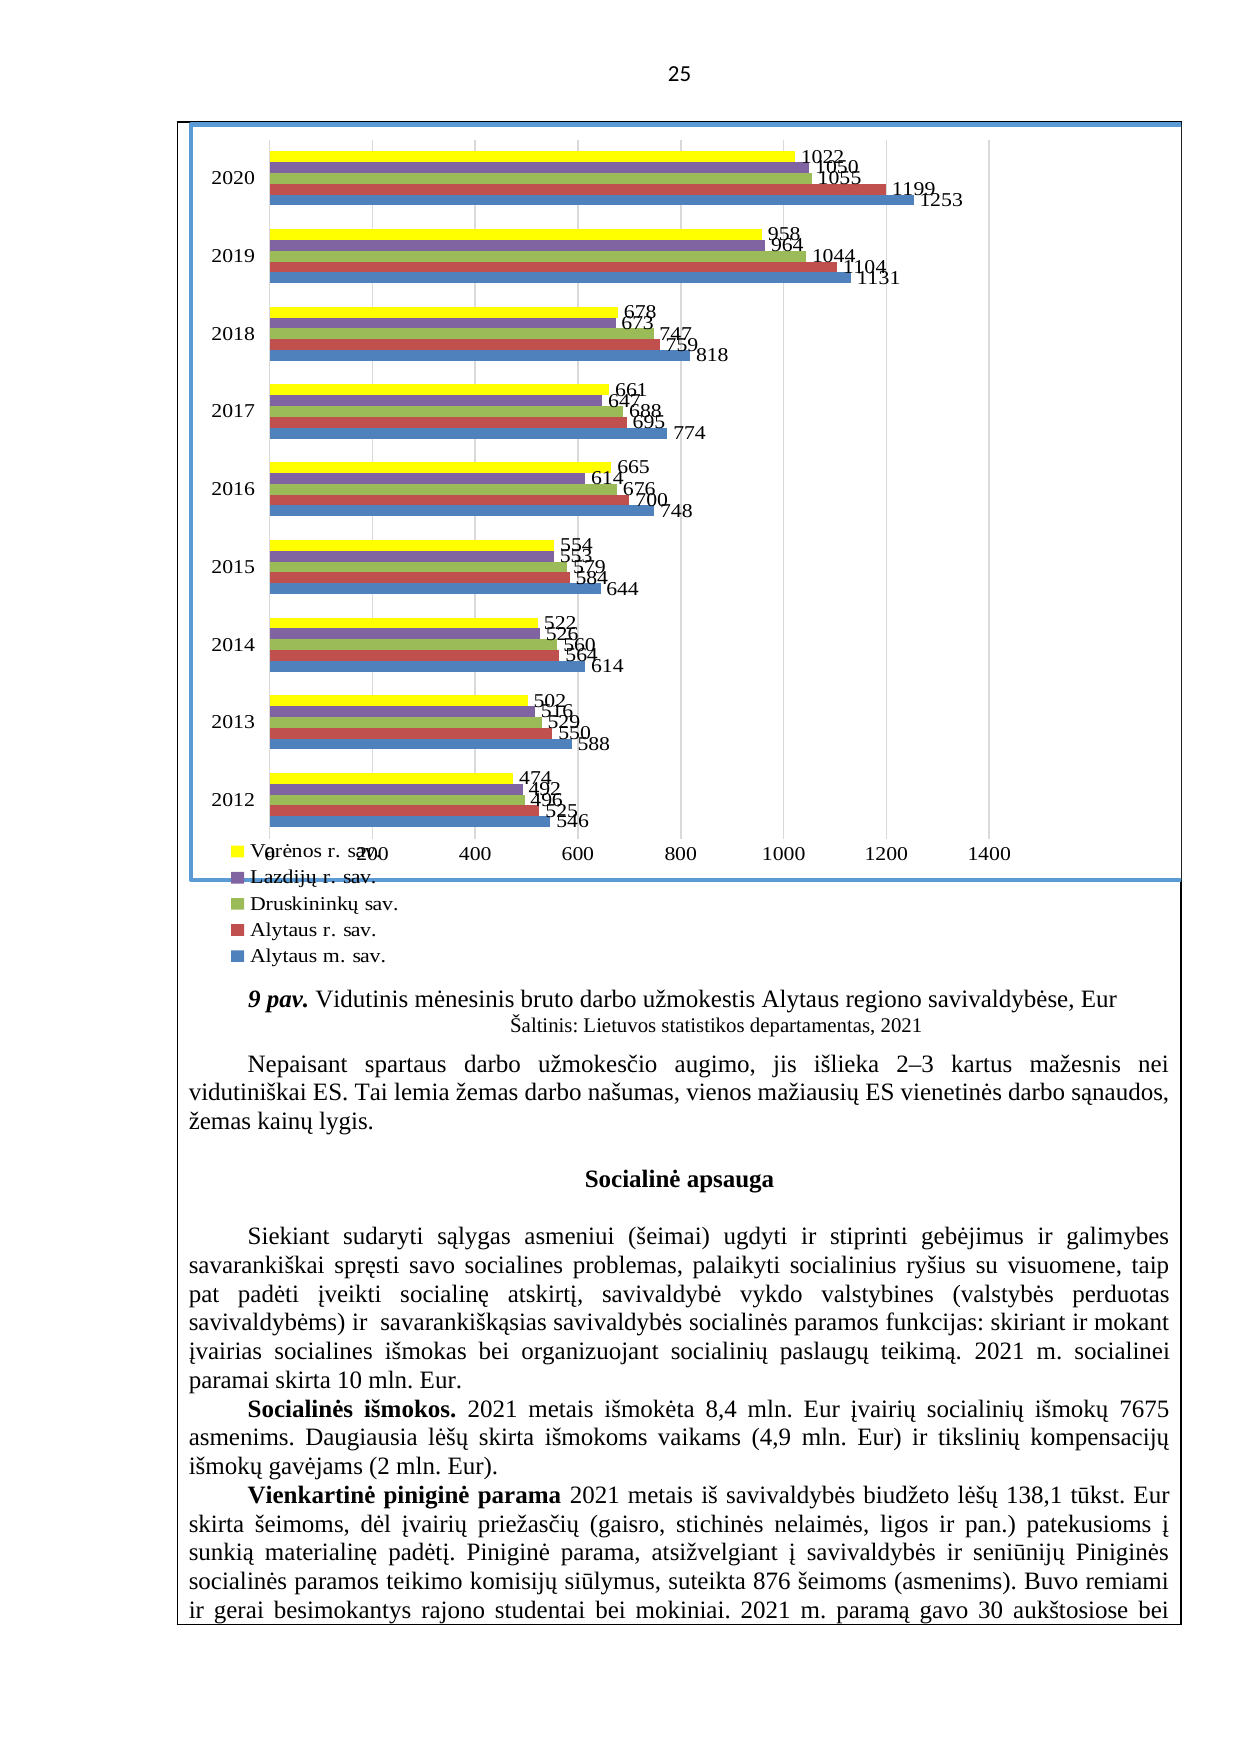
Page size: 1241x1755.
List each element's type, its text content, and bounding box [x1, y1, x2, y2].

table_cell 7 pav. Registruotų bedarbių ir darbingo amžiaus gyventojų santykis 2012–2020 metais, proc. Šaltinis: Lietuvos statistikos departamentas, 2021 Nedarbo lygis – tai bedarbių ir darbingo amžiaus gyventojų santykis. Alytaus rajone 2020 metais nedarbas sudarė 13,8 procento, kai šalies vidurkis – 12,6 procento. Didelę įtaką padarė visame pasaulyje susiklosčius padėčiai. Pandemija sukėlė pasaulinę ekonominę krizę. Alytaus rajono savivaldybė yra žiedinė savivaldybė, o situaciją jos darbo rinkoje stipriai įtakoja tendencijos Alytaus miesto ūkyje ir darbo rinkoje. Bankrutavus stambiosioms Alytaus miesto pramonės įmonėms, kur dirbo nemaža dalis rajono gyventojų, jie neteko darbo. Alytaus rajono savivaldybė 2 lentelė. Užimtumo tarnybos statistinė informacija Alytaus rajono savivaldybėje Šaltinis : Lietuvos užimtumo tarnyba https://uzt.lt/darbo-rinka/darbo-rinkos-rodikliai/, 2021 Darbo užmokestis apskrityje ir savivaldybėje Analizuojant vidutinį darbo užmokestį, neatskaičius mokesčių ir vertinant kartu su individualių įmonių mokamu darbo užmokesčiu, galima teigti, kad 2016-2020 m. laikotarpiu vidutinis darbo užmokestis Alytaus r. sav. ir šalies mastu, didėjo (žr. 8 pav.). 2020 m. atotrūkis tarp šalies ir rajono vidutinio darbo užmokesčio buvo 262,2 Eur, neatskaičius mokesčių. Lyginant su 2019 m. atotrūkis žiankliai pasikeitė į gera. Per 2019-2020 m. laikotarpį vidutinis darbo užmokestis Alytaus r. sav. padidėjo 62,6 Eur. Šalies mastu vidutinis darbo užmokestis 2019-2020 m. laikotarpiu padidėjo 132,2 Eur, vadinasi, darbo užmokestis, neatskaičius mokesčių, šalies mastu ir savivaldybėje didėjo panašia tendencija. 8 pav. Vidutinis darbo užmokestis Alytaus r. sav. (mėnesinis, bruto), Eur, lyginant šalies mastu ir išskiriant Alytaus r. sav. pagal lytį Šaltinis: Lietuvos statistikos departamentas, 2021 Lyginant vidutinį bruto darbo užmokestį Alytaus r. sav. pagal lytį 2016-2020 m. laikotarpiu, galima teigti, kad skirtumas tarp vidutinio darbo užmokesčio yra vyrų naudai. Didžiausias atotrūkis tarp vyrų ir moterų atlyginimo buvo 2020 m., jis siekė net 123,6 Eur – vyrų vidutinis atlyginimas siekė 1231,5 Eur, o moterų – 1107,9 Eur. 2018 m. skirtumas tarp vidutinių atlyginimų sumažejo dvigubai, iki 29,9 Eur ir siekė vyrų atlyginimas – 774 Eur, o moterų – 744,1 Eur. Taip pat, galima pastebėti, kad 2018 m. lyginant su 2017 m., moterų vidutinis atlyginimas padidėjo net 100,6 Eur. O pats didžiausias pasiekimas ir atotrūkio ne tik sumažėjimas, bet ir susilyginimas įvyko per 2019 m. 2019 m. skirtumas tarp vidutinių atlyginimų išnyko ir siekė vyrų atlyginimas – 1100,9 Eur, o moterų – 1106,7 Eur. Analizuojant vidutinį darbo užmokestį Alytaus apskrities savivaldybėse 2012-2020 metų laikotarpiu galima teigti, kad didžiausias vidutinis darbo užmokestis, per visą analizuojamą laikotarpį, yra Alytaus miesto savivaldybėje, kur 2020 m. siekė 1253 Eur (žr. 9 pav.). 2020 m. Alytaus rajono savivaldybėje vidutinis darbo užmokestis, lyginant su Alytaus miesto savivaldybe, buvo mažesnis 54 Eur ir siekė 1199 Eur. Trečias pagal dydį Alytaus apskrityje darbo užmokestis, neatskaičius mokesčių, buvo Druskininkų sav., kur 2020 m. siekė 1055 Eur. Už Alytaus r. sav. darbo užmokestis mažesnis 144 Eur. Ketvirtasis pagal didumą darbo užmokestis 2020 m. buvo Lazdijų r. sav., kur siekė 1050 Eur ir nuo Alytaus r. sav. atsiliko 149 Eur. Mažiausias darbo užmokestis, neatskaičius mokesčių, Alytaus apskrityje 2020 m. buvo Varėnos r. sav., kur siekė 1022 Eur, ir nuo Alytaus r. sav. atsiliko 177 Eur. 9 pav. Vidutinis mėnesinis bruto darbo užmokestis Alytaus regiono savivaldybėse, Eur Šaltinis: Lietuvos statistikos departamentas, 2021 Nepaisant spartaus darbo užmokesčio augimo, jis išlieka 2–3 kartus mažesnis nei vidutiniškai ES. Tai lemia žemas darbo našumas, vienos mažiausių ES vienetinės darbo sąnaudos, žemas kainų lygis. Socialinė apsauga Siekiant sudaryti sąlygas asmeniui (šeimai) ugdyti ir stiprinti gebėjimus ir galimybes savarankiškai spręsti savo socialines problemas, palaikyti socialinius ryšius su visuomene, taip pat padėti įveikti socialinę atskirtį, savivaldybė vykdo valstybines (valstybės perduotas savivaldybėms) ir savarankiškąsias savivaldybės socialinės paramos funkcijas: skiriant ir mokant įvairias socialines išmokas bei organizuojant socialinių paslaugų teikimą. 2021 m. socialinei paramai skirta 10 mln. Eur. Socialinės išmokos. 2021 metais išmokėta 8,4 mln. Eur įvairių socialinių išmokų 7675 asmenims. Daugiausia lėšų skirta išmokoms vaikams (4,9 mln. Eur) ir tikslinių kompensacijų išmokų gavėjams (2 mln. Eur). Vienkartinė piniginė parama 2021 metais iš savivaldybės biudžeto lėšų 138,1 tūkst. Eur skirta šeimoms, dėl įvairių priežasčių (gaisro, stichinės nelaimės, ligos ir pan.) patekusioms į sunkią materialinę padėtį. Piniginė parama, atsižvelgiant į savivaldybės ir seniūnijų Piniginės socialinės paramos teikimo komisijų siūlymus, suteikta 876 šeimoms (asmenims). Buvo remiami ir gerai besimokantys rajono studentai bei mokiniai. 2021 m. paramą gavo 30 aukštosiose bei profesinėse mokyklose besimokantys jaunuoliai. Iš viso studentams ir mokiniams išmokėta 10 tūkst. Eur. Socialinės paslaugos. 2021 m. socialinės paslaugos suteiktos 4329 asmenims, išlaidos siekė 1,6 mln. Eur. Daugiausia lėšų (850,4 tūkst. Eur) panaudota senyvo amžiaus asmenų ir neįgaliųjų ilgalaikei (trumpalaikei) socialinei globai stacionariose socialinės globos įstaigose, t. y. Miroslavo globos namuose, Pivašiūnų globos namuose, Rumbonių parapijos grupinio gyvenimo namuose, kitų savivaldybių ar valstybės globos namuose finansuoti. Šiose įstaigose 2021 m. gyveno ir gavo socialinės globos paslaugas 123 asmenys. 113 senyvo amžiaus asmenų bei neįgaliųjų buvo teikiamos socialinės priežiūros paslaugos (pagalba į namus), 41 neįgaliajam – integrali pagalba (dienos socialinė globa ir slauga asmens namuose) , 5 neįgaliems asmenims buvo suteikta dienos socialinė globa, 76 – socialinė priežiūra institucijoje, 15 neįgaliųjų gavo asmeninio asistento pagalbą asmens namuose. Išlaidos šioms paslaugoms 310,6 tūkst. Eur. 3 lentelė . Duomenys apie suteiktas socialines paslaugas 2021 metais 14 rajono žmonių su negalia pasinaudojo specialaus transporto paslaugomis. Jie buvo vežami į gydymo, reabilitacijos įstaigas, kultūros, sporto renginius. Alytaus rajone vykdoma Būsto pritaikymo žmonėms su negalia programa. 2021 m. būstai pritaikyti 8 rajone gyvenantiems neįgaliesiems, iš jų 2 vaikams su sunkia negalia. Šiam tikslui skirta 29,0 tūkst. Eur (19,0 tūkst. Eur iš valstybės biudžeto ir 10,0 tūkst. Eur iš savivaldybės biudžetų lėšų). Neįgalieji, turintys specialiųjų poreikių, buvo aprūpinti techninės pagalbos priemonėmis. 2021 m. tokia pagalba buvo suteikta 23 asmenims. Šeimoms, patyrusioms socialinę riziką, teikiamos socialinės priežiūros paslaugos. 2021 m. socialinės paslaugos suteiktos 115 šeimų. Įgyvendindama Europos pagalbos labiausiai skurstantiems asmenims fondo nuostatas, savivaldybės administracija organizavo maisto produktų ir higienos prekių išdalijimą labiausiai nepasiturintiems asmenims. Paramą maisto produktais ir higienos prekėmis gavo 3025 rajono gyventojai. Savivaldybės administracija vykdo socialinės reabilitacijos paslaugų neįgaliesiems bendruomenėje projektų (toliau – projektai) administravimo funkciją. 2021 metais savivaldybės administracija organizavo projektų vertinimą bei atranką, skyrė lėšų ir finansavo projektus, kontroliavo projektų įgyvendinimą. Finansuoti 3 projektai, projektams įgyvendinti skirta 54,9 tūkst. Eur (45,7 tūkst. Eur valstybės biudžeto lėšos, 9,2 tūkst. Eur savivaldybės biudžeto lėšos). 2021 m. Alytaus rajono savivaldybės biudžeto lėšomis organizuotos asmeninės higienos ir priežiūros (dušo, skalbimo) paslaugos. Šias paslaugas rajono gyventojams teikė 13 vietos bendruomenių, paslaugomis pasinaudojo 613 asmenų, neturinčių galimybių savo namuose naudotis dušu ir (ar) skalbykle. Šiam tikslui panaudota 15,3 tūkst. Eur savivaldybės biudžeto lėšų. Sveikatos apsauga Siekiant užtikrinti kokybišką Alytaus rajono savivaldybės gyventojų asmens ir visuomenės sveikatos priežiūrą, sveikatos politikos įgyvendinimas vykdomas savivaldybės lygiu. Siekiama efektyviai formuoti sveikatos priežiūros sistemą, gerinant sveikatos priežiūros paslaugų praeinamumą, kokybę ir pacientų saugą, tikslingai paskirstant lėšas asmens ir visuomenės sveikatos priežiūrai, siekiant mažinti sveikatos netolygumus rajone. Pagrindiniai tikslai – gyventojų sveikatos stiprinimas, mirtingumo mažinimas, gyvenimo kokybės gerinimas ir sveikatos santykių teisumas. Visi gyventojai turi teisę siekti kuo aukštesnio savo sveikatos lygio, tiesiogiai įtakojančio ne tik individo, bet ir artimos aplinkos ir net valstybės gerbuvį. Be galo svarbu mažinti išvengiamo mirtingumo (mirtingumą, nulemtą ligų ar būklių, kurių galima išvengti) mąstus, taikant žinomas ir efektyvias prevencines, diagnostikos ir / ar gydymo priemones, kurios kasmet tobulėja. Visuomenės sveikatos stebėsenos duomenys leidžia stebėti, kokia esama gyventojų sveikatos ir sveikatą lemiančių veiksnių situacija savivaldybėje, įvertinant ją, Lietuvos sveikatos programos tikslų ir uždavinių įgyvendinimo kontekste, ir kokių intervencijų / priemonių reikia imtis, siekiant stiprinti savivaldybės gyventojų sveikatą ir mažinti sveikatos netolygumus. Pagrindinių rodiklių sąrašo analizė ir interpretavimas („Šviesoforo“ kūrimas) kasmet atliekamas lyginant praėjusių metų Alytaus rajono savivaldybės gyventojų sveikatos stebėsenos rodiklius su Lietuvos vidurkiu (žr. 10 pav.). 10 pav. Standartizuotų Alytaus miesto mirtingumo rodiklių (100 000 gyv.) palyginimas su Lietuvos vidurkiu 2019–2020 m. Šaltinis: Higienos instituto Sveikatos informacijos centras Vidutinė tikėtina gyvenimo trukmė – tikimybinis rodiklis, rodantis, kiek vidutiniškai metų gyvens kiekvienas gimęs arba sulaukęs tam tikro amžiaus žmogus, jeigu visą būsimą tiriamos kartos gyvenimą mirtingumo lygis kiekvienoje gyventojų amžiaus grupėje nekis. Gyvenimo trukmei ilgėjant, daugėja ir vyresnio amžiaus žmonių. Alytaus mieste, kaip ir daugelyje Lietuvos savivaldybių, gyventojų skaičius sparčiai mažėja, informuoja Alytaus miesto savivaldybės visuomenės sveikatos biuras. Jo pateikiamais Lietuvos sveikatos departamento duomenimis, 2021 m. pradžioje Alytaus mieste gyveno 49 tūkst. 205 žmonės (45,62 proc. vyrų ir 54,38 proc. moterų), jie sudarė 1,8 proc. Lietuvos populiacijos (2 mln. 795 tūkst. 680 gyventojai).  Palyginimui: 2020 m. pradžioje Alytaus mieste gyveno 49 tūkst. 895 žmonės (45,63 proc. vyrų ir 54,37 proc. moterų), jie sudarė 1,8 proc. Lietuvos populiacijos (2 mln. 794 tūkst. 90 gyventojai). Visuomenės sveikatos stebėsenos informacinės sistemos duomenimis, Alytaus miesto gyventojų vidutinė gyvenimo trukmė 2020 m. (74,6 metai) buvo mažesnė už Lietuvos vidurkį (75,1 metai). Alytaus miesto gyventojų vidutinės gyvenimo trukmės rodikliai buvo: 77,7 metai (2017 m.), 78,5 m. (2018 m.) ir 77,9 m. ( 2019 m.). Higienos instituto Sveikatos informacijos centro duomenimis, 2020 m. Alytaus mieste 65 metų ir vyresnių gyventojų yra 22,4 proc. (2019 m. siekė 21,9 proc.) visų miesto gyventojų. Mažėja jaunesnio amžiaus gyventojų. 2020 metais Alytuje vaikai (iki 17 metų amžiaus) sudarė 15,6 proc. Alytaus miesto populiacijos, 30,1 proc. – 18-44 m., 31,8 proc. – 45-64 m. amžiaus gyventojai. Alytaus mieste 2020 m. gimė 360 kūdikių, (Lietuvoje – 25 tūkst. 144 kūdikiai) lyginant su 2019 m. duomenis, gimė 80 kūdikių mažiau. 2020 metais gimstamumo rodiklis vienam tūkstančiui Dzūkijos sostinės gyventojų teko 7,3 (Lietuvoje – 9). 2020 m. vaikų iki 1 m. amžiaus mirtingumo rodiklis vienam tūkstančiui gyvų gimusių buvo 5,6. Lietuvoje 2020 m. mirė 43 tūkst. 547 žmonės, t. y. 5 tūkst. 266 asmenimis daugiau negu 2019 metais. Alytaus mieste 2020 m. mirė 800 gyventojų (2019 m. – 637). Alytaus miesto savivaldybės 2020 m. ilgalaikis nedarbo lygis 2,8 proc. (2019 m. – 2,4 proc.), Lietuvos rodiklis – 2,6 proc. (2019 m. – 1,9 proc.). Gydytojų skaičius – vienas iš rodiklių, apibūdinančių asmens sveikatos paslaugų prieinamumą ir jų pasiskirstymą visoje šalyje. Viešoji įstaiga Alytaus rajono savivaldybės pirminės sveikatos priežiūros centras (toliau – PSPC) yra Lietuvos nacionalinės sveikatos sistemos iš valstybės ar savivaldybės turto ir lėšų įsteigta Alytaus rajono savivaldybės viešoji sveikatos priežiūros ne pelno siekianti įstaiga. Pagrindinis įstaigos veiklos tikslas – gerinti Lietuvos gyventojų sveikatą, siekiant sumažinti gyventojų sergamumą, mirtingumą, kokybiškai teikti medicinos paslaugas. Pagrindiniai įstaigos veiklos uždaviniai – organizuoti ir teikti nespecializuotas ir specializuotas kvalifikuotas pirminės sveikatos priežiūros ambulatorines ir stacionarines paslaugas Alytaus miesto ir rajono gyventojams. Šios paslaugos teikiamos įstaigoje ir pacientų namuose. Esant reikalui, asmens sveikatos priežiūros paslaugos teikiamos visos Respublikos gyventojams, užsieniečiams, asmenims be pilietybės. Pirminio lygio asmens sveikatos priežiūros paslaugos prieinamos visiems asmenims ir yra orientuotos į asmens sveikatos profilaktiką ir sveikatos stiprinimą, sveikatos problemų sprendimą. Šio lygio specialistai rūpinasi ne tik gydymu, bet ir sveikatos išsaugojimu bei gerinimu, ligų profilaktika, stebi lėtinių ligų būklę, nukreipia pas reikalingą specialistą. Pagrindiniai pirminio lygio sveikatos priežiūros veiklos rodikliai: 11 pav. Prisirašiusių gyventojų skaičius prie šeimos gydytojų ir gydytojų komandos (Šaltinis: Alytaus rajono savivaldybės pirminės sveikatos priežiūros centras) ARS asmens sveikatos priežiūros funkcijas vykdo dvi viešosios įstaigos ir viena privataus kapitalo įmonė: ARS Pirminės sveikatos priežiūros centras (ARS PSPC), ARS Greitosios medicinos pagalbos stotis ir UAB „Disolis“. Visuomenės sveikatos priežiūros funkcijas vykdo viena biudžetinė įstaiga – ARS Visuomenės sveikatos biuras. Remiantis ARSA informacija, ARS PSPC ambulatorines paslaugas teikia 5 ambulatorijose (Daugų, Butrimonių, Krokialaukio, Simno, Miroslavo) ir 2 BPG kabinetuose (Makniūnų ir Pivašiūnų). ARS PSPC priklausančioje Daugų slaugos ir palaikomojo gydymo ligoninėje teikiamos stacionaro paslaugos. Šeimos klinika „Disolis“ įsikūrusi Dauguose ir teikia ambulatorines asmens sveikatos priežiūros gydymo paslaugas. 2020 metų Alytaus rajono savivaldybės pirminės sveikatos priežiūros centras tęsė vykdyti projektą „Integrali pagalba į namus Alytaus rajone“, kurio tikslas teikti integralios pagalbos, t. y. slaugos ir socialinių paslaugų visumos paslaugas namuose. Teikiant šias paslaugas asmeniui tenkinami slaugos ir socialinių paslaugų poreikiai, teikiama nuolatinė kompleksinė specialistų pagalba ir priežiūra. Integrali pagalba teikiama komandos principu, kurią sudaro: socialinis darbuotojas ir jo padėjėjai, slaugytojas ir jo padėjėjai, masažistas, kineziterapeutas, ergoterapeutas. Kokybiškos visuomenės sveikatos priežiūros paslaugos visų amžiaus grupių rajono gyventojams, kaip ir ankstesniais metais, teikiamos per Alytaus rajono savivaldybės visuomenės sveikatos biurą, kuris įgyvendina savivaldybės savarankiškas ir valstybines visuomenės sveikatos priežiūros funkcijas pagal šalyje ir savivaldybėje nustatytus ir patvirtintus visuomenės sveikatos priežiūros prioritetus, tikslus ir uždavinius. Papildoma (ne asmens sveikatos priežiūros įstaigoje) psichologinė pagalba Alytaus rajono gyventojams Alytaus rajono savivaldybės visuomenės sveikatos biure yra teikiama nuo 2017 m. vasario mėnesio (žr. 12 pav.). Treti metai, kai rajono gyventojai, minimaliomis laiko bei lėšų sąnaudomis, gali gauti profesionalią pagalbą - specialistas vyksta į seniūnijas, mokyklas, globos namus. Pagalba žmonėms tapo lengviau prieinama. Pageidaujantys gauti profesionalią pagalbą, gali registruotis konsultacijai per seniūnijų socialinius darbuotojus, el. paštu, tiesiogiai skambinti specialistui telefonu ar kalbėtis per Skype. 12 av. Psichologo konsultacijų dinamika Alytaus rajono savivaldybės visuomenės sveikatos biuras remdamasis Lietuvos Respublikos sveikatos apsaugos ministro 2020 m. liepos 3 d. įsakymu Nr. V-1596 „Dėl Ilgalaikių neigiamų COVID-19 pandemijos pasekmių visuomenės psichikos sveikatai mažinimo veiksmų plano patvirtinimo“, bei siekdamas stiprinti visuomenės psichologinę gerovę, psichikos sveikatą ir gyventojų streso valdymo įgūdžius teikia psichologinės gerovės ir psichikos sveikatos stiprinimo paslaugas bendruomenėms, įstaigoms, įmonėms, organizacijoms ir pavieniams asmenims. Psichologas asmenims, kuriems pasireiškia psichikos sveikatos rizikos veiksniai dėl sudėtingų gyvenimiškų situacijų, organizuoja ir (ar) teikia individualias paslaugas – konsultacijas, kurių metu psichologas įvertina sudėtingos gyvenimiškos situacijos sukeltus psichikos sveikatos rizikos veiksnius, numato preliminarų konsultacijų teikimo laikotarpį, numato konsultacijų teikimo tikslus ir numatomus rezultatus, suteikia emocinę paramą, sudaro galimybes išreikšti ir (ar) mažinti su asmens sudėtinga gyvenimiška situacija susijusius psichikos sveikatos rizikos veiksnius. Vienam asmeniui teikiamos ne daugiau kaip 5 individualios konsultacijos. Paslaugos gali būti teikiamos vaikams bei suaugusiesiems. Teikiant Paslaugas vaikui iki 16 metų, būtinas rašytinis vieno iš jo tėvų ar globėjo sutikimas. Paslaugų teikimas grindžiamas abipuse pagarba, tarpusavio supratimu ir susitarimu. Asmens pageidavimu Paslaugos gali būti teikiamos anonimiškai. Kitos sveikatos priežiūros programos ir paslaugos Visuomenės sveikatos rėmimo specialioji programa. Viena iš savivaldybės savarankiškųjų funkcijų – savivaldybės visuomenės sveikatos specialiosios rėmimo programos rengimas ir įgyvendinimas. 2019 metais siekiant tikslingai, kryptingai organizuoti ir užtikrinti visuomenės sveikatos specialiosios rėmimo programos vykdymą, pagal šią programą, sutarties pagrindu, tarp projekto vykdytojų ir savivaldybės administracijos direktoriaus, buvo finansuota 13 projektų. Projektai įvairiapusiai, apimantys visas gyventojų grupes, įvairūs pagal veiklas ir vykdymo būdus, atitinka vertinimo kriterijus ir savivaldybės prioritetines sveikatos kryptis: vaikų ir jaunimo sveikata, lėtinių neinfekcinių ligų ir traumų prevencija, sveikos mitybos ugdymas, fizinio aktyvumo skatinimas, psichinės sveikatos gerinimas. Visi projektų vykdytojai projektams skirtas lėšas įsisavino, užsibrėžtus vertinimo kriterijus įvykdė sėkmingai. Dantų protezavimo paslaugos teikimas. Gyventojams nemokama dantų protezavimo paslauga kompensuojama teisės aktais nustatyta tvarka iš privalomojo sveikatos draudimo fondo. Siekiant sumažinti gyventojų, laukiančių dantų protezavimo paslaugų eilę 2019 metais buvo skiriami papildomi asignavimai dantų protezavimo paslaugoms suteikti. Protezavimo paslauga pasinaudojo 62 Alytaus rajono savivaldybės gyventojai. Priklausomybių mažinimo programa. Dažna socialinių problemų priežastis – gyventojų priklausomybės. Atsižvelgiant į tai, ARS 7 m. yra įgyvendinama socialinę riziką patiriantiems asmenims orientuota priklausomybių mažinimo programa, kurios pagrindinis tikslas – padidinti ARS gyventojų galimybes gydytis nuo priklausomybės ligų (žr. 13 pav.). Programa įgyvendinama bendradarbiaujant medikams, socialiniams darbuotojams, bendruomenių nariams, programos dalyviams bei jų šeimos nariams; siejant su šia programa, kelioms dešimtims programos dalyvių pavyko pasiekti teigiamų pokyčių jų gyvenime (aktyvumas darbo rinkoje, pagerintos buities sąlygos, nekeliami vaikų priežiūros apribojimo klausimai ir pan.). Kasmet programa pasinaudoja apie 40-50 asmenų. Visiems programos dalyviams buvo suteiktos paslaugos dėl priklausomybės alkoholiui. Bendromis medikų, socialinių darbuotojų, bendruomenių narių ir programos dalyvių bei jų šeimų narių pastangomis per penkerius programos vykdymo metus daugiau nei trisdešimčiai programos dalyvių pavyko pasiekti teigiamų pokyčių jų gyvenime: įsidarbinta arba neprarastas darbas, pagerintos buities sąlygos, nekeliami vaikų priežiūros apribojimo klausimai ir pan. Visų metų atkryčių dinamika – iki 40 proc. 13 pav. Priklausomybių mažinimo programos dalyvių pasiskirstymas pagal lytį ir šeimyninę padėtį Užtikrinant kokybiškas ir gyventojams prieinamas sveikatos priežiūros paslaugas savivaldybėje taip pat buvo vykdomos triukšmo prevencijos priemonės, maudyklų stebėsena, koordinuojamas tarpinstitucinis bendradarbiavimas, aktyviai dalyvaujama skleidžiant tikslinę informaciją savivaldybės gyventojams tiek asmens, tiek ir visuomenės sveikatos apsaugos srityse. Kultūra Siekiama gerinti gyventojų informacinį, kultūrinį aptarnavimą, išsaugoti ir plačiau panaudoti regiono kultūrinį savitumą, užtikrinant kultūros įstaigų veiklą, ugdyti visuomenės kultūrinį, pilietinį bei visuomeninį aktyvumą, tradicinės religinės bendruomenės skatinimas, formuoti ir įgyvendinti savivaldybės kultūros politiką bei atlikti visus veiksmus, susijusius su savivaldybės teigiamo įvaizdžio formavimu. Kultūros projektų finansavimui skirta 70500 Eur (svarbiausiems bei tradiciniams rajono renginiams, valstybinėms kalendorinėms datoms pažymėti, meno mėgėjų kolektyvams skatinti, leidybai). Įgarsinti 128 rajono renginiai. Naudota savivaldybės mobili garso ir šviesos technika, mobili scena – 23 renginiuose. Kuruota koordinuota Alytaus rajono savivaldybės kultūros centro veikla, rajoninės šventės, renginiai. Parodos, tautodailininkų. Amatininkų parodos – mugės. Alytaus rajono savivaldybės kultūros centro veikla 2021 m. Alytaus rajono savivaldybės kultūros centro lėšos 2021 m. Alytaus rajone suorganizuoti ir įgyvendinti Alytaus rajoną reprezentuojantys didieji renginiai: „Op ir vasara Butrimonyse!“, Joninės Dauguose, Simne, Nemunaityje, Pivašiūnuose, Valstybės ( Lietuvos karaliaus Mindaugo karūnavimo) dienos iškilmė Dauguose, Oninių (šviežios duonelės) šventė Punioje, „Takelis veda vėl namo“ Eičiūnuose, „Kaip gyveni, kaimyne“ Krokialaukyje, „Taip dainavo mūs senoliai“ Luksnėnuose, „Skambėk širdy, nenustok“ Alovėje, Miroslavo seniūnijos šventė „Širdim tave apkabinsiu“, Kalėdinių eglučių įžiebimo šventės Alytaus rajono seniūnijose. Meno mėgėjų kolektyvų skatinimui: kapelos „Punelė“ CD leidybai, Simno skyriaus liaudiškos muzikos kapelai „Simnyčia“ instrumentų įsigijimui. Technologiniai veiksniai Į gamybą orientuotos inovacinės veiklos efektyvumą labiausiai lemia technologiniai pasikeitimai, kurie nuolat vyksta išorinėje aplinkoje. Neįvertinus minėto veiksnio, inovacinės veiklos rezultatas gali tapti nekonkurentiškas. Pabrėžtina ir tai, kad itin daug reikšmės inovacinei veiklai turi intelektinis potencialas – informacija. Plinta daugybė esamų ir vis naujai atsirandančių kanalų, padeda laiku ir deramai įvertinti technologinius veiksnius (naujos technologijos, medžiagos, technika). Nesugebėti laiku reaguoti į nuolat vykstančius pasikeitimus inovacinei veiklai gali būti pražūtinga. Ilgalaikėje perspektyvoje svarbiausias ir patikimiausias Lietuvos ekonomikos augimo šaltinis yra žinios, technologijos ir žmonių ištekliai. Tokią išvadą lemia dvi priežastys. Pirma, Lietuvos vietinė rinka yra labai maža, o jos tradicinių produktų eksporto rinkos taip pat yra ribotos arba jose yra stipri konkurencija. Dėl šios priežasties, eksporto nevykdančios įmonės, šiuo, globalinės krizės laikotarpiu susidūrė su itin didelėmis problemomis ir dauguma jų priverstos bankrutuoti arba reorganizuoti savo veiklą. Antra, Lietuvoje jau senokai pasibaigė periodas, kai verslo įmonės galėjo palyginti nesunkiai, gaminant standartinius produktus, be didesnių pastangų ar taikant gana elementarius verslo organizavimo metodus gauti pelną. Šiuo sunkiu periodu, kai ekonomikos nuosmukis pasiekė apogėjų, siekiant sėkmingai plėtoti ir vystyti verslą, jau reikia išsiugdyti tokias kokybes, kurios siejasi su sėkmingos konkurencijos veiksniais. Norint įsitvirtinti naujose rinkose, Lietuvai reikia naujų technologijų ir inovacijų. Pagrindinės Alytaus rajono problemos – didžiųjų įmonių žlugimas. Vietoj žlugusių didžiųjų įmonių kūrėsi smulkusis ir vidutinis verslas. Didžioji dalis Alytaus rajono įmonių stengėsi vykdyti inovacines veiklas: kūrė naujus ir tobulino esamus produktus, diegė naujas ir modernias technologijas, pažangius vadybos metodus, kokybės valdymo sistemas. Dalis įmonių ir toliau planuoja investuoti į inovacijų diegimą. Pagrindinis veiksnys, skatinantis inovacijų diegimą versle, – išaugęs įmonės konkurencinis pranašumas, kuris suteikia stiprų pagrindą sparčiai inovacijų plėtrai, kad inovacinių projektų inicijavimas susijęs su įmonės ateities vizija ir ilgalaikiais tikslais, taip pat manoma, kad inovacijų diegimas išgelbės įmonę nuo gresiančios krizės. Viena iš didžiausių kliūčių, su kuriomis tenka susidurti naujus produktus ir procesus diegiančioms įmonėms – didelės investicijos ir per mažas inovacijų finansavimas. Priežastis – didelės išlaidos ir ekonominė naujovių diegimo rizika, ilgas inovacijų atsipirkimo laikas ir tinkamų lėšų šaltinių stoka. Kitas svarbus veiksnys – aukštos kvalifikacijos darbuotojų trūkumas. Alytaus miesto įmonių tyrimas parodė, kad inovacijų plėtrą stabdo tinkamos srities ir kvalifikacijos specialistų stygius arba prastokas jų parengimas. Žema verslininkų kvalifikacija ir aktyvumas dalyvaujant inovacinėje veikloje – viena aktualiausių inovacijų valdymo problemų. Įmonėms trūksta informacijos inovacijų klausimais. Daugelis įmonių susiduria su problema ieškodamos naujų technologijų, partnerių, kurie galėtų finansuoti naujų produktų ar paslaugų kūrimą. Daugelį gamybos atnaujinimo ir modernizavimo klausimų įmonės sprendžia neturėdamos pakankamai informacijos ir vadybinio pasirengimo, naudojant tokias priemones kaip verslininkų informatyvumo didinimas apie naujas verslo galimybes vietinėse ir tarptautinėse rinkose, apie galimus partnerius, viešųjų pirkimų bei kooperacijos su didesnėmis įmonėmis galimybes, technologines ir kitas inovacijas, finansavimo galimybes. Alytaus rajono savivaldybėje taip pat diegiamos naujausios technologijos, įdiegus jas pagerės savivaldybės administracijos vidaus administravimo ir valdymo tobulinimas. Įgyvendintas projektas yra pakankamai inovatyvus – programiniai sprendiniai pritaikomi konkretiems Alytaus rajono savivaldybės poreikiams. Programiniai sprendiniai sukurti taip, kad bus palikta nuolatinio tobulinimo galimybė – keičiantis įstatymams, savivaldybės valdymo struktūrai ar, paprasčiausiai, pagal savivaldybės darbuotojų poreikius ir pastabas, bus galima įterpti naujus modulius arba atnaujinti senus. Pagrindinė projekto pridėtinė vertė – nuolatinis tobulinimas ir lankstus reagavimas į besikeičiančią situaciją. Įgyvendinami projektai skirti įtraukti gyventojus į demokratijos procesus. Alytaus rajono savivaldybės administracija el. demokratijos priemonėmis siekia remti elektroninių sistemų, leidžiančių reikšti pilietinę nuomonę įvairiais valstybiniais ar regioniniais klausimais, kūrimą; plėtoti priemones, leidžiančias savivaldybės gyventojams daugiau sužinoti apie su jų gyvenimu susijusius valdžios sprendimus ir teikti pastabas teisės aktų projektams, diskutuoti, balsuoti ir kurti priemones, įtraukiančias jaunimą į jų socialinę aplinką. Projektu bus sukurtos ir įdiegtos el. priemonės, kuriomis savivaldybės atstovai galės pateikti visuomenei aktualius duomenis. Sukurtos el. priemonės rinkėjui leis užfiksuoti savo nuomonę savivaldybių tarybų svarstomais ir priimamais nutarimais ir palyginti savo nuomonę su politinių partijų ir atskirų tarybos narių valia vienu ar kitu klausimu. Numatoma įgyvendinti tokias veiklas: savivaldybės internetinės svetainės struktūros ir funkcionalumo modernizavimą pagal el. demokratijos principus ir nustatytus poreikius; kokybės vadybos sistemų diegimas Alytaus rajono savivaldybės administracijoje, gerinant piliečių aptarnavimą. Būtų gerinama viešųjų paslaugų kokybė. [178, 123, 1180, 1624]
